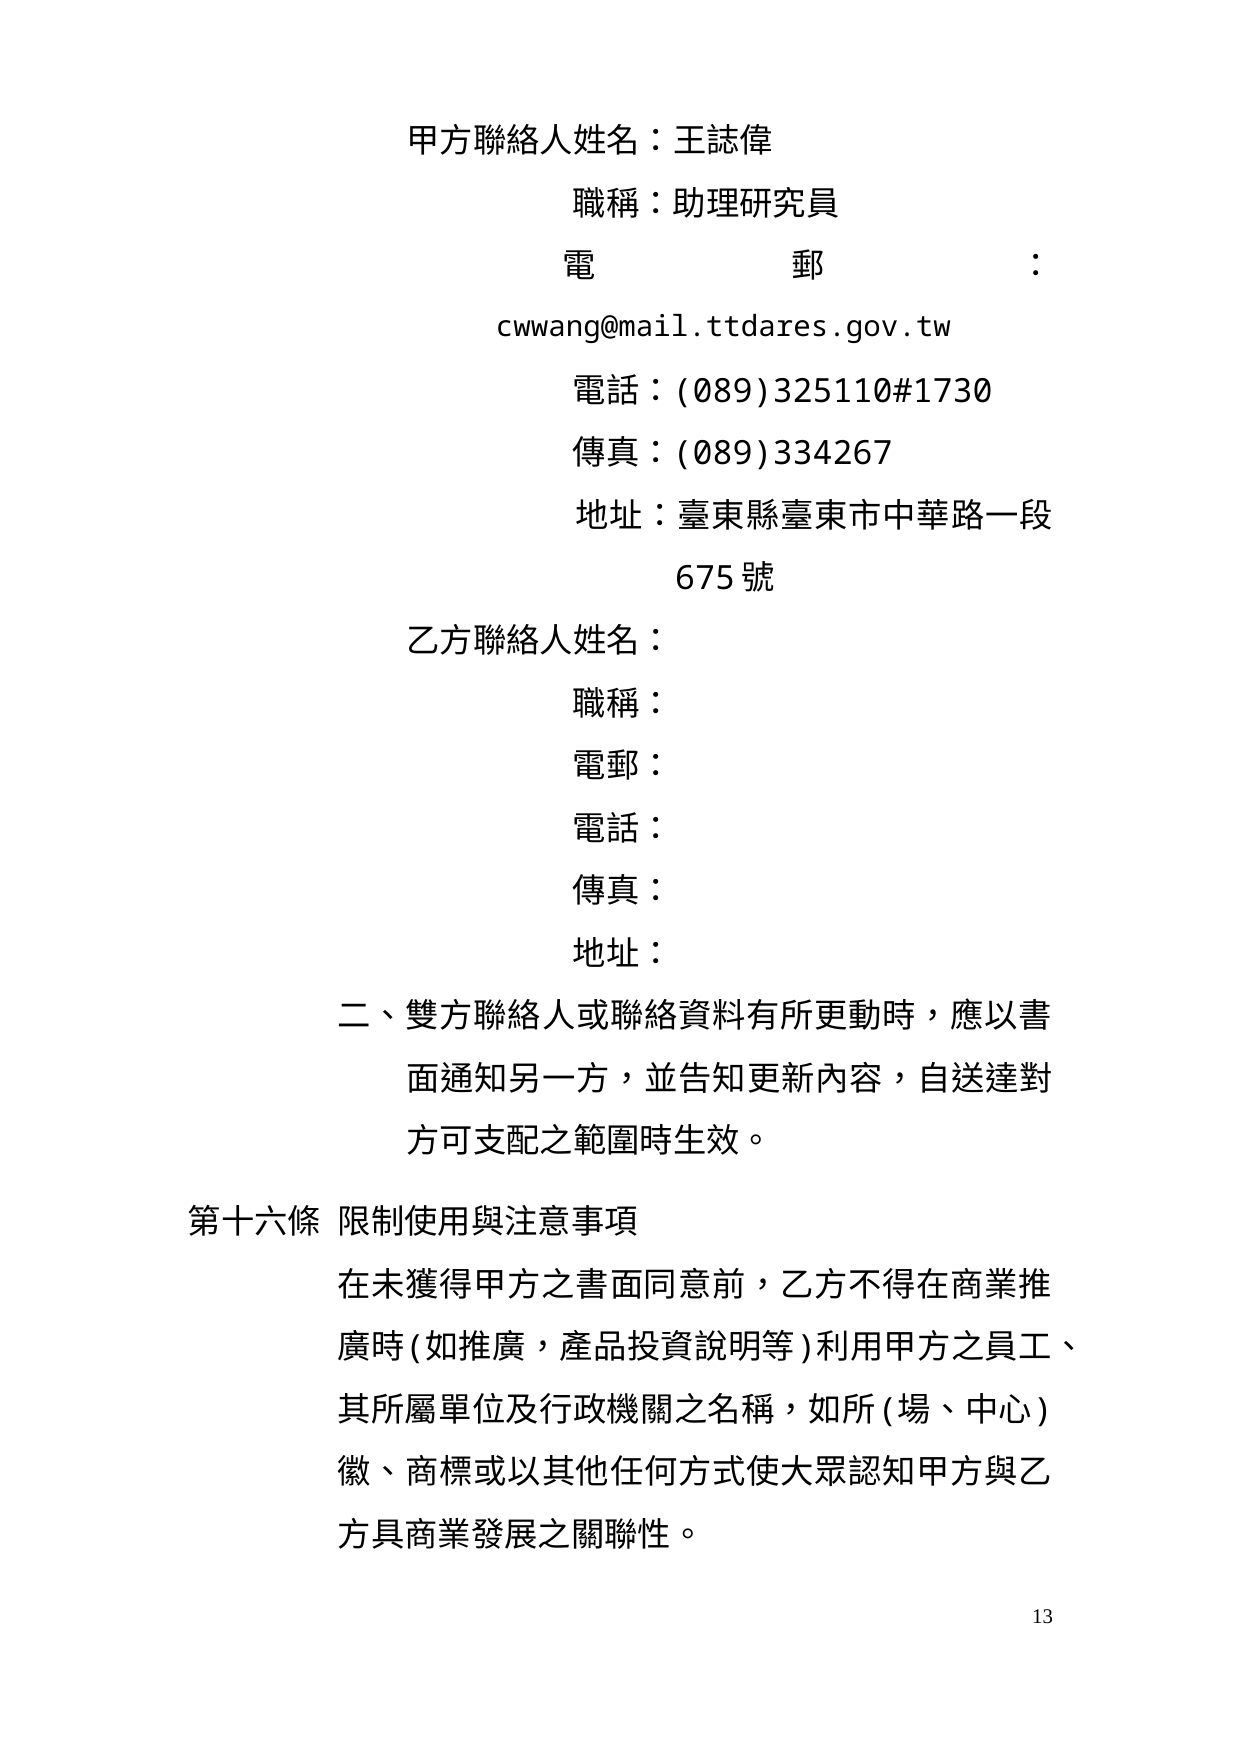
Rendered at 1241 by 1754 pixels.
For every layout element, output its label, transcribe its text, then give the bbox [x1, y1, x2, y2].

text 電郵： [337, 721, 1053, 784]
text 傳真： [337, 846, 1053, 909]
text 乙方聯絡人姓名： [406, 596, 1053, 659]
text 地址：臺東縣臺東市中華路一段675號 [575, 471, 1053, 596]
text 地址： [337, 909, 1053, 971]
text 甲方聯絡人姓名：王誌偉 [406, 96, 1053, 159]
text 電話：(089)325110#1730 [337, 346, 1053, 409]
text 職稱： [337, 659, 1053, 721]
text 電郵：cwwang@mail.ttdares.gov.tw [496, 221, 1053, 346]
text 在未獲得甲方之書面同意前，乙方不得在商業推廣時(如推廣，產品投資說明等)利用甲方之員工、其所屬單位及行政機關之名稱，如所(場、中心)徽、商標或以其他任何方式使大眾認知甲方與乙方具商業發展之關聯性。 [337, 1240, 1053, 1552]
text 職稱：助理研究員 [337, 159, 1053, 221]
text 二、雙方聯絡人或聯絡資料有所更動時，應以書面通知另一方，並告知更新內容，自送達對方可支配之範圍時生效。 [337, 971, 1053, 1159]
text 電話： [337, 784, 1053, 846]
subtitle 第十六條 限制使用與注意事項 [187, 1177, 1053, 1240]
text 傳真：(089)334267 [337, 409, 1053, 471]
